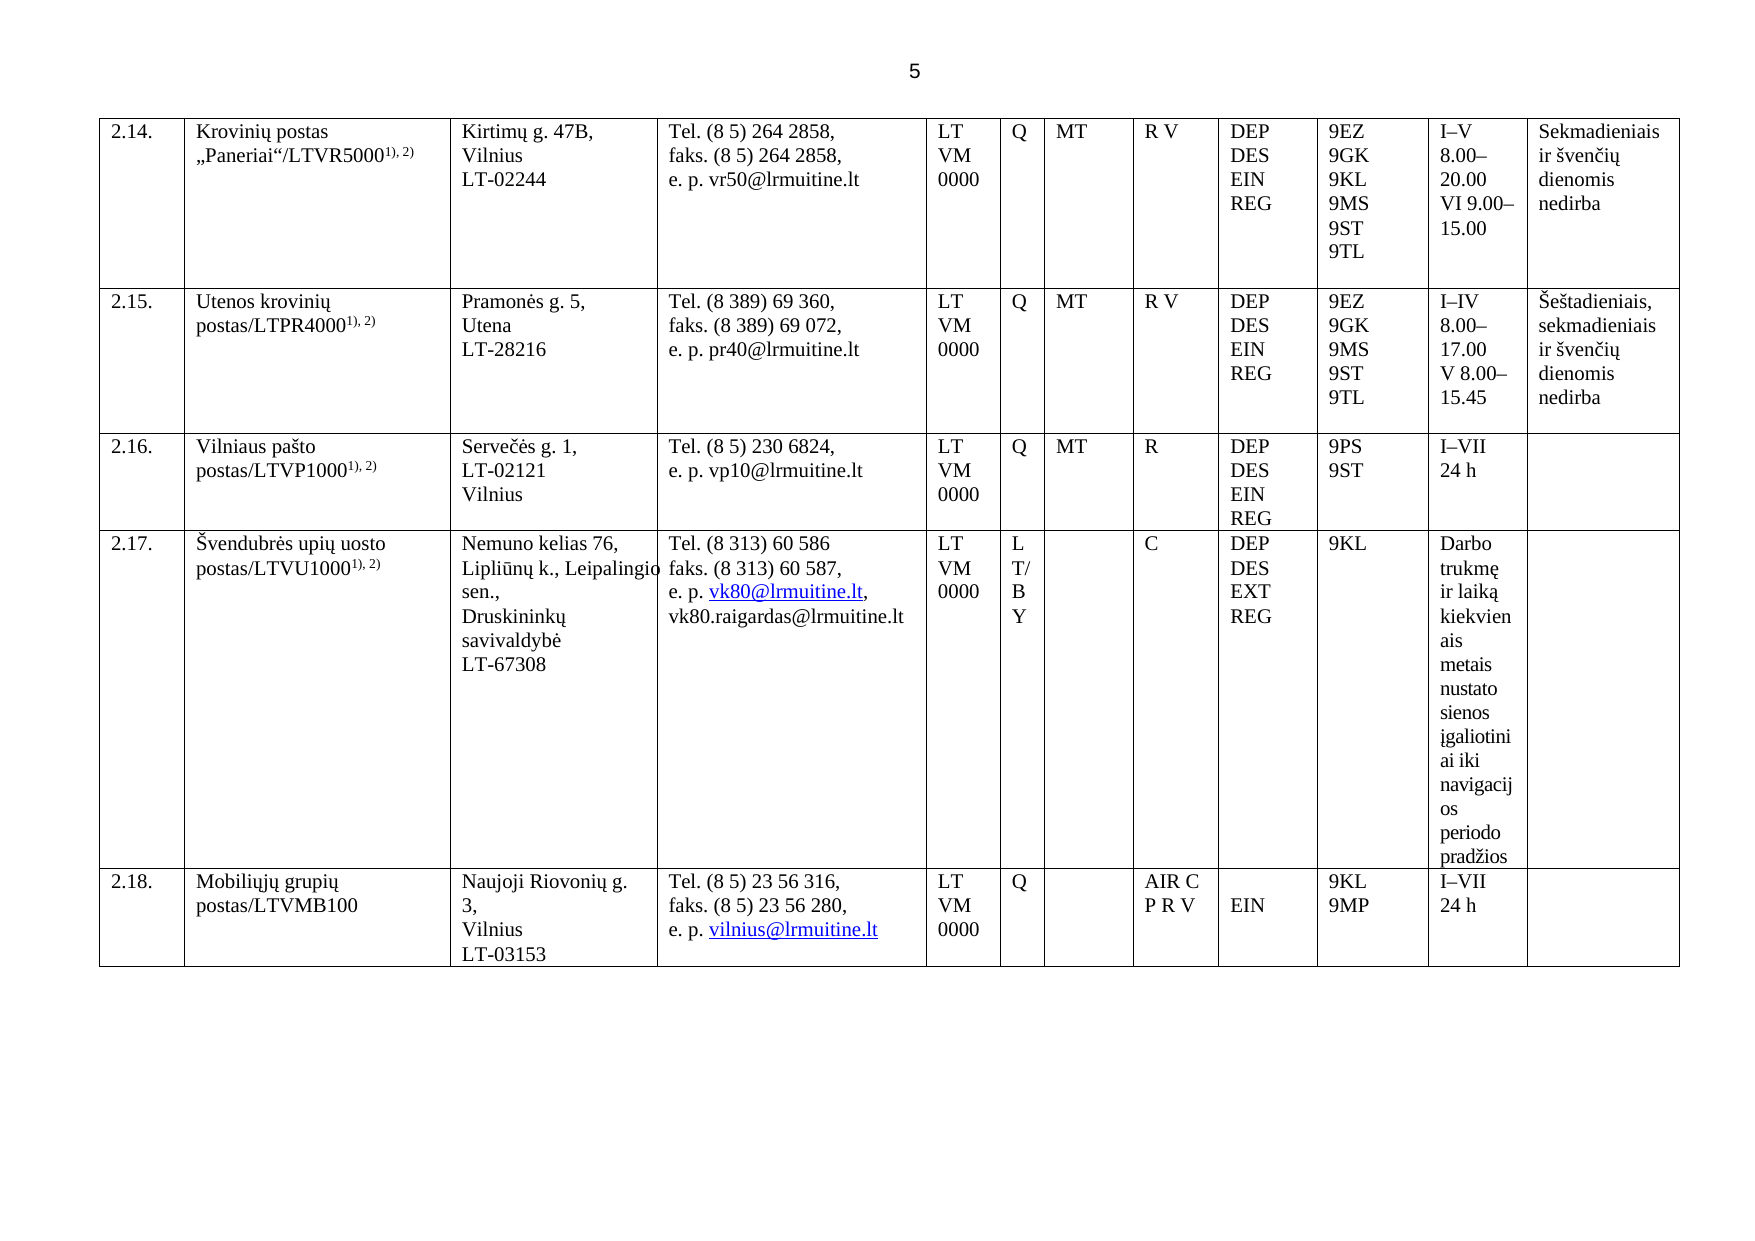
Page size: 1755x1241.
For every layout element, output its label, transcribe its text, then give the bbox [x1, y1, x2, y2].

table_cell [1528, 434, 1679, 530]
table_cell 2.14. [100, 119, 184, 288]
table_cell LT VM 0000 [927, 119, 1000, 288]
table_cell LT VM 0000 [927, 531, 1000, 868]
table_cell Švendubrės upių uosto postas/LTVU10001), 2) [185, 531, 450, 868]
table_cell I–V 8.00–20.00 VI 9.00–15.00 [1429, 119, 1527, 288]
table_cell DEP DES EXT REG [1219, 531, 1317, 868]
table_cell EIN [1219, 869, 1317, 966]
table_cell Naujoji Riovonių g. 3, Vilnius LT-03153 [451, 869, 657, 966]
table_cell LT VM 0000 [927, 434, 1000, 530]
table_cell Utenos krovinių postas/LTPR40001), 2) [185, 289, 450, 433]
table_cell MT [1045, 434, 1133, 530]
table_cell MT [1045, 119, 1133, 288]
table_cell Q [1001, 289, 1044, 433]
table_cell DEP DES EIN REG [1219, 119, 1317, 288]
table_cell [1528, 869, 1679, 966]
table_cell Kirtimų g. 47B, Vilnius LT-02244 [451, 119, 657, 288]
table_cell LT VM 0000 [927, 289, 1000, 433]
table_cell 9EZ 9GK 9MS 9ST 9TL [1318, 289, 1428, 433]
table_cell 2.16. [100, 434, 184, 530]
table_cell I–VII 24 h [1429, 434, 1527, 530]
table_cell Šeštadieniais, sekmadieniais ir švenčių dienomis nedirba [1528, 289, 1679, 433]
table_cell [1528, 531, 1679, 868]
table_cell 2.17. [100, 531, 184, 868]
table_cell Q [1001, 119, 1044, 288]
table_cell R [1134, 434, 1218, 530]
table_cell Pramonės g. 5, Utena LT-28216 [451, 289, 657, 433]
table_cell Darbo trukmę ir laiką kiekvienais metais nustato sienos įgaliotiniai iki navigacijos periodo pradžios [1429, 531, 1527, 868]
table_cell Nemuno kelias 76, Lipliūnų k., Leipalingio sen., Druskininkų savivaldybė LT-67308 [451, 531, 657, 868]
table_cell R V [1134, 289, 1218, 433]
table_cell Q [1001, 434, 1044, 530]
table_cell Krovinių postas „Paneriai“/LTVR50001), 2) [185, 119, 450, 288]
table_cell AIR C P R V [1134, 869, 1218, 966]
table_cell 2.18. [100, 869, 184, 966]
table_cell Tel. (8 313) 60 586 faks. (8 313) 60 587, e. p. vk80@lrmuitine.lt, vk80.raigardas@lrmuitine.lt [658, 531, 926, 868]
table_cell Tel. (8 389) 69 360, faks. (8 389) 69 072, e. p. pr40@lrmuitine.lt [658, 289, 926, 433]
table_cell LT VM 0000 [927, 869, 1000, 966]
table_cell 9KL 9MP [1318, 869, 1428, 966]
table_cell MT [1045, 289, 1133, 433]
table_cell C [1134, 531, 1218, 868]
table_cell I–VII 24 h [1429, 869, 1527, 966]
table_cell 9KL [1318, 531, 1428, 868]
table_cell Sekmadieniais ir švenčių dienomis nedirba [1528, 119, 1679, 288]
table_cell [1045, 531, 1133, 868]
table_cell Tel. (8 5) 23 56 316, faks. (8 5) 23 56 280, e. p. vilnius@lrmuitine.lt [658, 869, 926, 966]
table_cell Mobiliųjų grupių postas/LTVMB100 [185, 869, 450, 966]
table_cell Servečės g. 1, LT-02121 Vilnius [451, 434, 657, 530]
table_cell Tel. (8 5) 230 6824, e. p. vp10@lrmuitine.lt [658, 434, 926, 530]
table_cell 9EZ 9GK 9KL 9MS 9ST 9TL [1318, 119, 1428, 288]
table_cell [1045, 869, 1133, 966]
table_cell LT/BY [1001, 531, 1044, 868]
table_cell Vilniaus pašto postas/LTVP10001), 2) [185, 434, 450, 530]
table_cell 2.15. [100, 289, 184, 433]
table_cell I–IV 8.00–17.00 V 8.00–15.45 [1429, 289, 1527, 433]
table_cell Q [1001, 869, 1044, 966]
table_cell Tel. (8 5) 264 2858, faks. (8 5) 264 2858, e. p. vr50@lrmuitine.lt [658, 119, 926, 288]
table_cell DEP DES EIN REG [1219, 289, 1317, 433]
table_cell 9PS 9ST [1318, 434, 1428, 530]
table_cell R V [1134, 119, 1218, 288]
table_cell DEP DES EIN REG [1219, 434, 1317, 530]
